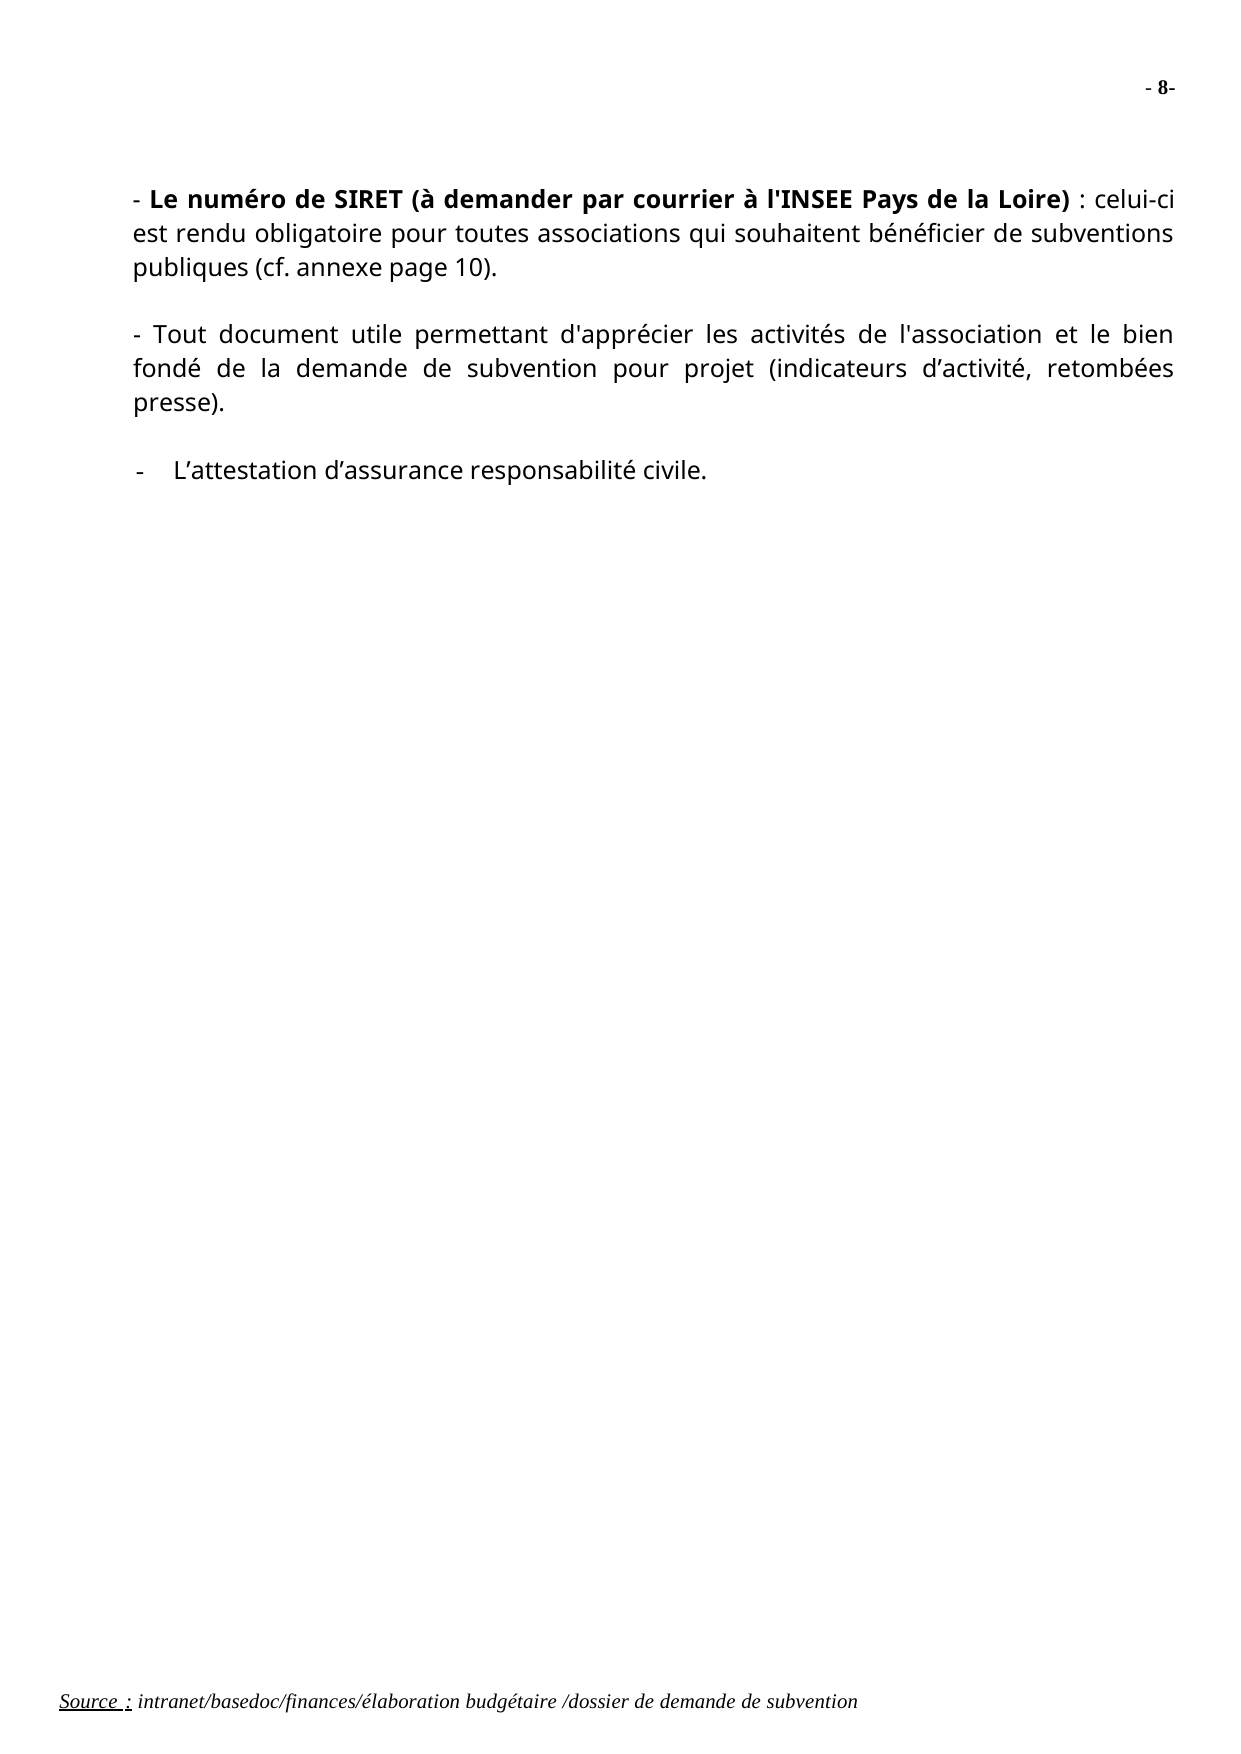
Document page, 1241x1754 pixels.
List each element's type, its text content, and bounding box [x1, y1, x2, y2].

text - Le numéro de SIRET (à demander par courrier à l'INSEE Pays de la Loire) : celui-ci est rendu obligatoire pour toutes associations qui souhaitent bénéficier de subventions publiques (cf. annexe page 10). [132, 182, 1175, 283]
text - Tout document utile permettant d'apprécier les activités de l'association et le bien fondé de la demande de subvention pour projet (indicateurs d’activité, retombées presse). [133, 317, 1175, 419]
list L’attestation d’assurance responsabilité civile. [136, 453, 1175, 487]
